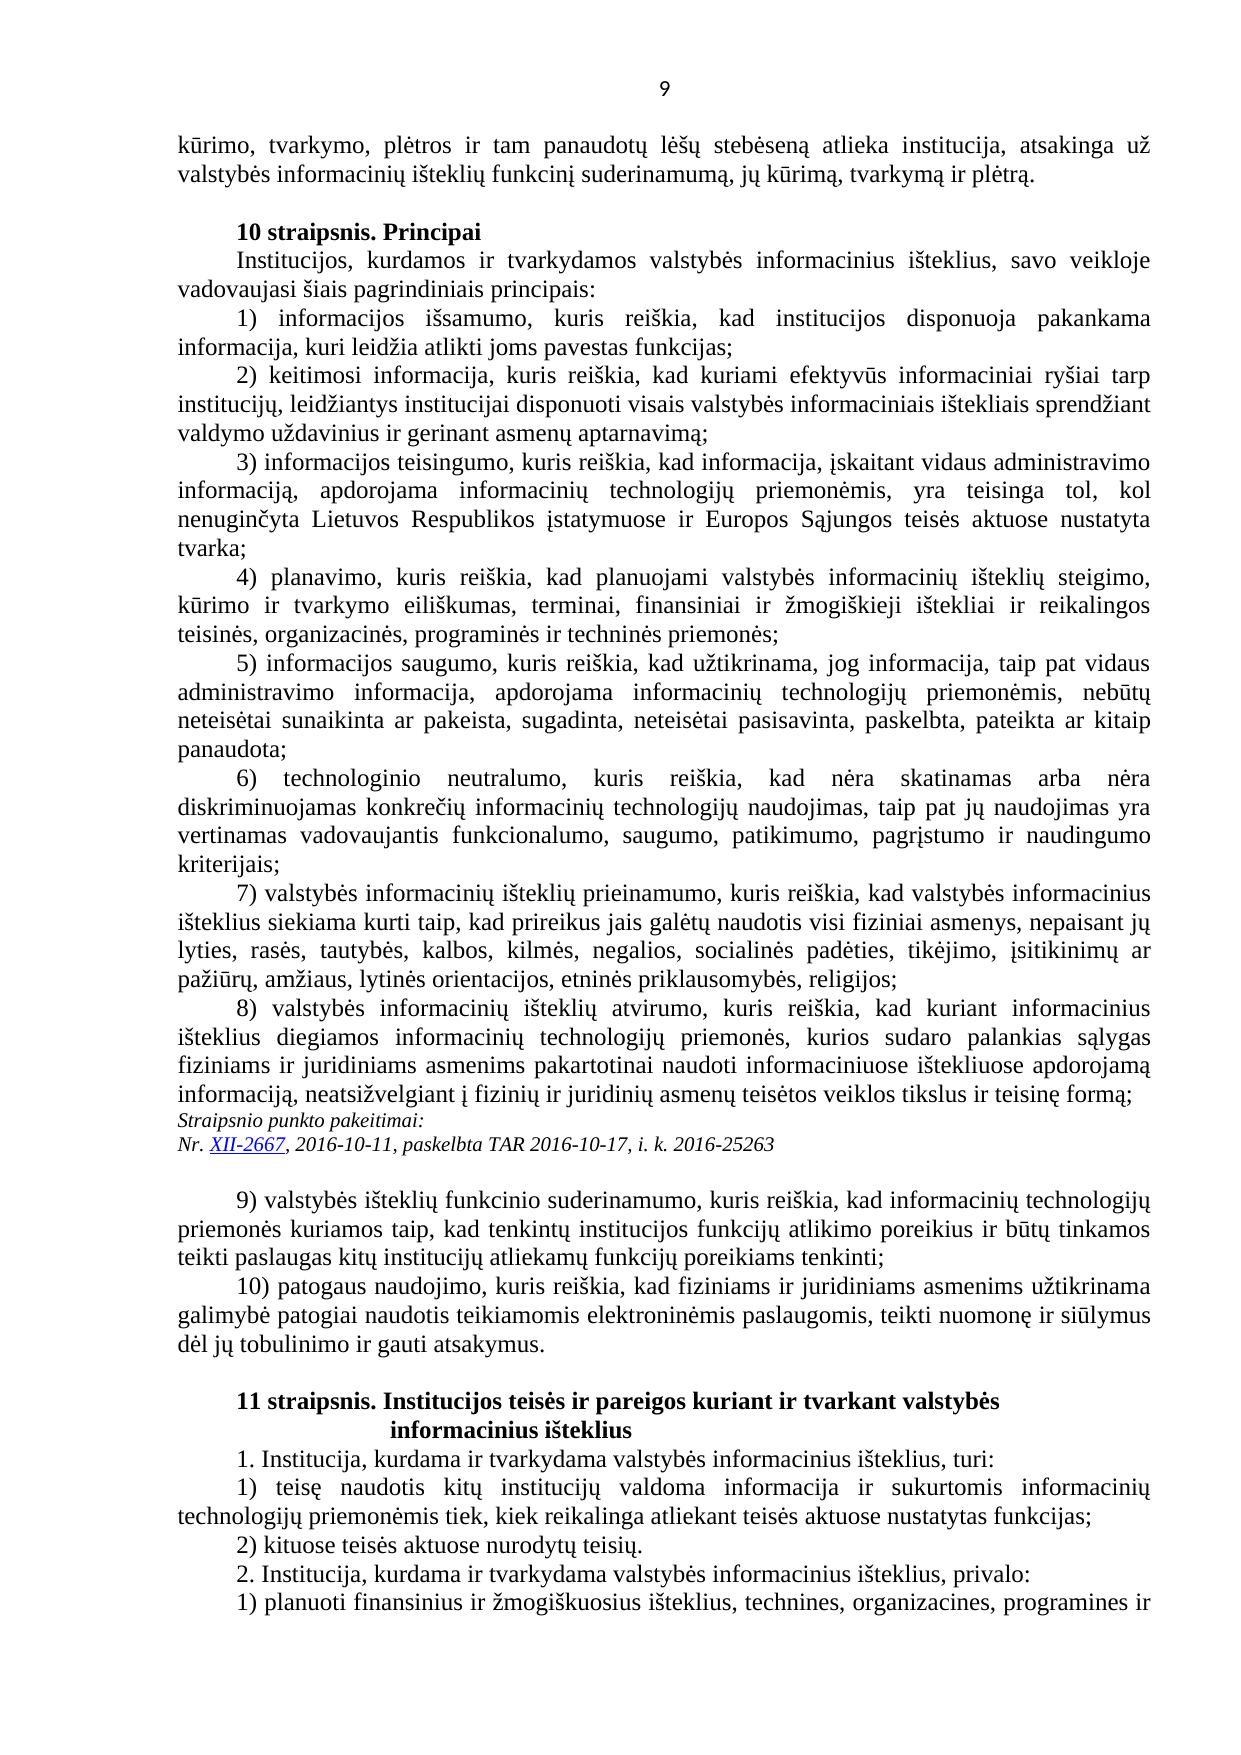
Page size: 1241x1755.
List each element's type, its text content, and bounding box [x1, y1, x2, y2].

text 11 straipsnis. Institucijos teisės ir pareigos kuriant ir tvarkant valstybės informacinius išteklius [236, 1386, 1152, 1444]
text 2. Institucija, kurdama ir tvarkydama valstybės informacinius išteklius, privalo: [177, 1559, 1152, 1587]
text 3) informacijos teisingumo, kuris reiškia, kad informacija, įskaitant vidaus administravimo informaciją, apdorojama informacinių technologijų priemonėmis, yra teisinga tol, kol nenuginčyta Lietuvos Respublikos įstatymuose ir Europos Sąjungos teisės aktuose nustatyta tvarka; [177, 447, 1152, 562]
text 10 straipsnis. Principai [177, 217, 1152, 246]
text 1) planuoti finansinius ir žmogiškuosius išteklius, technines, organizacines, programines ir [177, 1587, 1152, 1616]
text 2) kituose teisės aktuose nurodytų teisių. [177, 1530, 1152, 1559]
text 2) keitimosi informacija, kuris reiškia, kad kuriami efektyvūs informaciniai ryšiai tarp institucijų, leidžiantys institucijai disponuoti visais valstybės informaciniais ištekliais sprendžiant valdymo uždavinius ir gerinant asmenų aptarnavimą; [177, 361, 1152, 447]
text 9) valstybės išteklių funkcinio suderinamumo, kuris reiškia, kad informacinių technologijų priemonės kuriamos taip, kad tenkintų institucijos funkcijų atlikimo poreikius ir būtų tinkamos teikti paslaugas kitų institucijų atliekamų funkcijų poreikiams tenkinti; [177, 1185, 1152, 1271]
text 5) informacijos saugumo, kuris reiškia, kad užtikrinama, jog informacija, taip pat vidaus administravimo informacija, apdorojama informacinių technologijų priemonėmis, nebūtų neteisėtai sunaikinta ar pakeista, sugadinta, neteisėtai pasisavinta, paskelbta, pateikta ar kitaip panaudota; [177, 648, 1152, 763]
text Straipsnio punkto pakeitimai: [177, 1108, 1152, 1132]
text 1) informacijos išsamumo, kuris reiškia, kad institucijos disponuoja pakankama informacija, kuri leidžia atlikti joms pavestas funkcijas; [177, 303, 1152, 361]
text 6) technologinio neutralumo, kuris reiškia, kad nėra skatinamas arba nėra diskriminuojamas konkrečių informacinių technologijų naudojimas, taip pat jų naudojimas yra vertinamas vadovaujantis funkcionalumo, saugumo, patikimumo, pagrįstumo ir naudingumo kriterijais; [177, 763, 1152, 878]
text Nr. XII-2667, 2016-10-11, paskelbta TAR 2016-10-17, i. k. 2016-25263 [177, 1132, 1152, 1156]
text 4) planavimo, kuris reiškia, kad planuojami valstybės informacinių išteklių steigimo, kūrimo ir tvarkymo eiliškumas, terminai, finansiniai ir žmogiškieji ištekliai ir reikalingos teisinės, organizacinės, programinės ir techninės priemonės; [177, 562, 1152, 648]
text 7) valstybės informacinių išteklių prieinamumo, kuris reiškia, kad valstybės informacinius išteklius siekiama kurti taip, kad prireikus jais galėtų naudotis visi fiziniai asmenys, nepaisant jų lyties, rasės, tautybės, kalbos, kilmės, negalios, socialinės padėties, tikėjimo, įsitikinimų ar pažiūrų, amžiaus, lytinės orientacijos, etninės priklausomybės, religijos; [177, 878, 1152, 993]
text Institucijos, kurdamos ir tvarkydamos valstybės informacinius išteklius, savo veikloje vadovaujasi šiais pagrindiniais principais: [177, 246, 1152, 303]
text 8) valstybės informacinių išteklių atvirumo, kuris reiškia, kad kuriant informacinius išteklius diegiamos informacinių technologijų priemonės, kurios sudaro palankias sąlygas fiziniams ir juridiniams asmenims pakartotinai naudoti informaciniuose ištekliuose apdorojamą informaciją, neatsižvelgiant į fizinių ir juridinių asmenų teisėtos veiklos tikslus ir teisinę formą; [177, 993, 1152, 1108]
text 10) patogaus naudojimo, kuris reiškia, kad fiziniams ir juridiniams asmenims užtikrinama galimybė patogiai naudotis teikiamomis elektroninėmis paslaugomis, teikti nuomonę ir siūlymus dėl jų tobulinimo ir gauti atsakymus. [177, 1271, 1152, 1357]
text 1. Institucija, kurdama ir tvarkydama valstybės informacinius išteklius, turi: [177, 1444, 1152, 1472]
text 1) teisę naudotis kitų institucijų valdoma informacija ir sukurtomis informacinių technologijų priemonėmis tiek, kiek reikalinga atliekant teisės aktuose nustatytas funkcijas; [177, 1472, 1152, 1530]
text kūrimo, tvarkymo, plėtros ir tam panaudotų lėšų stebėseną atlieka institucija, atsakinga už valstybės informacinių išteklių funkcinį suderinamumą, jų kūrimą, tvarkymą ir plėtrą. [177, 131, 1152, 188]
